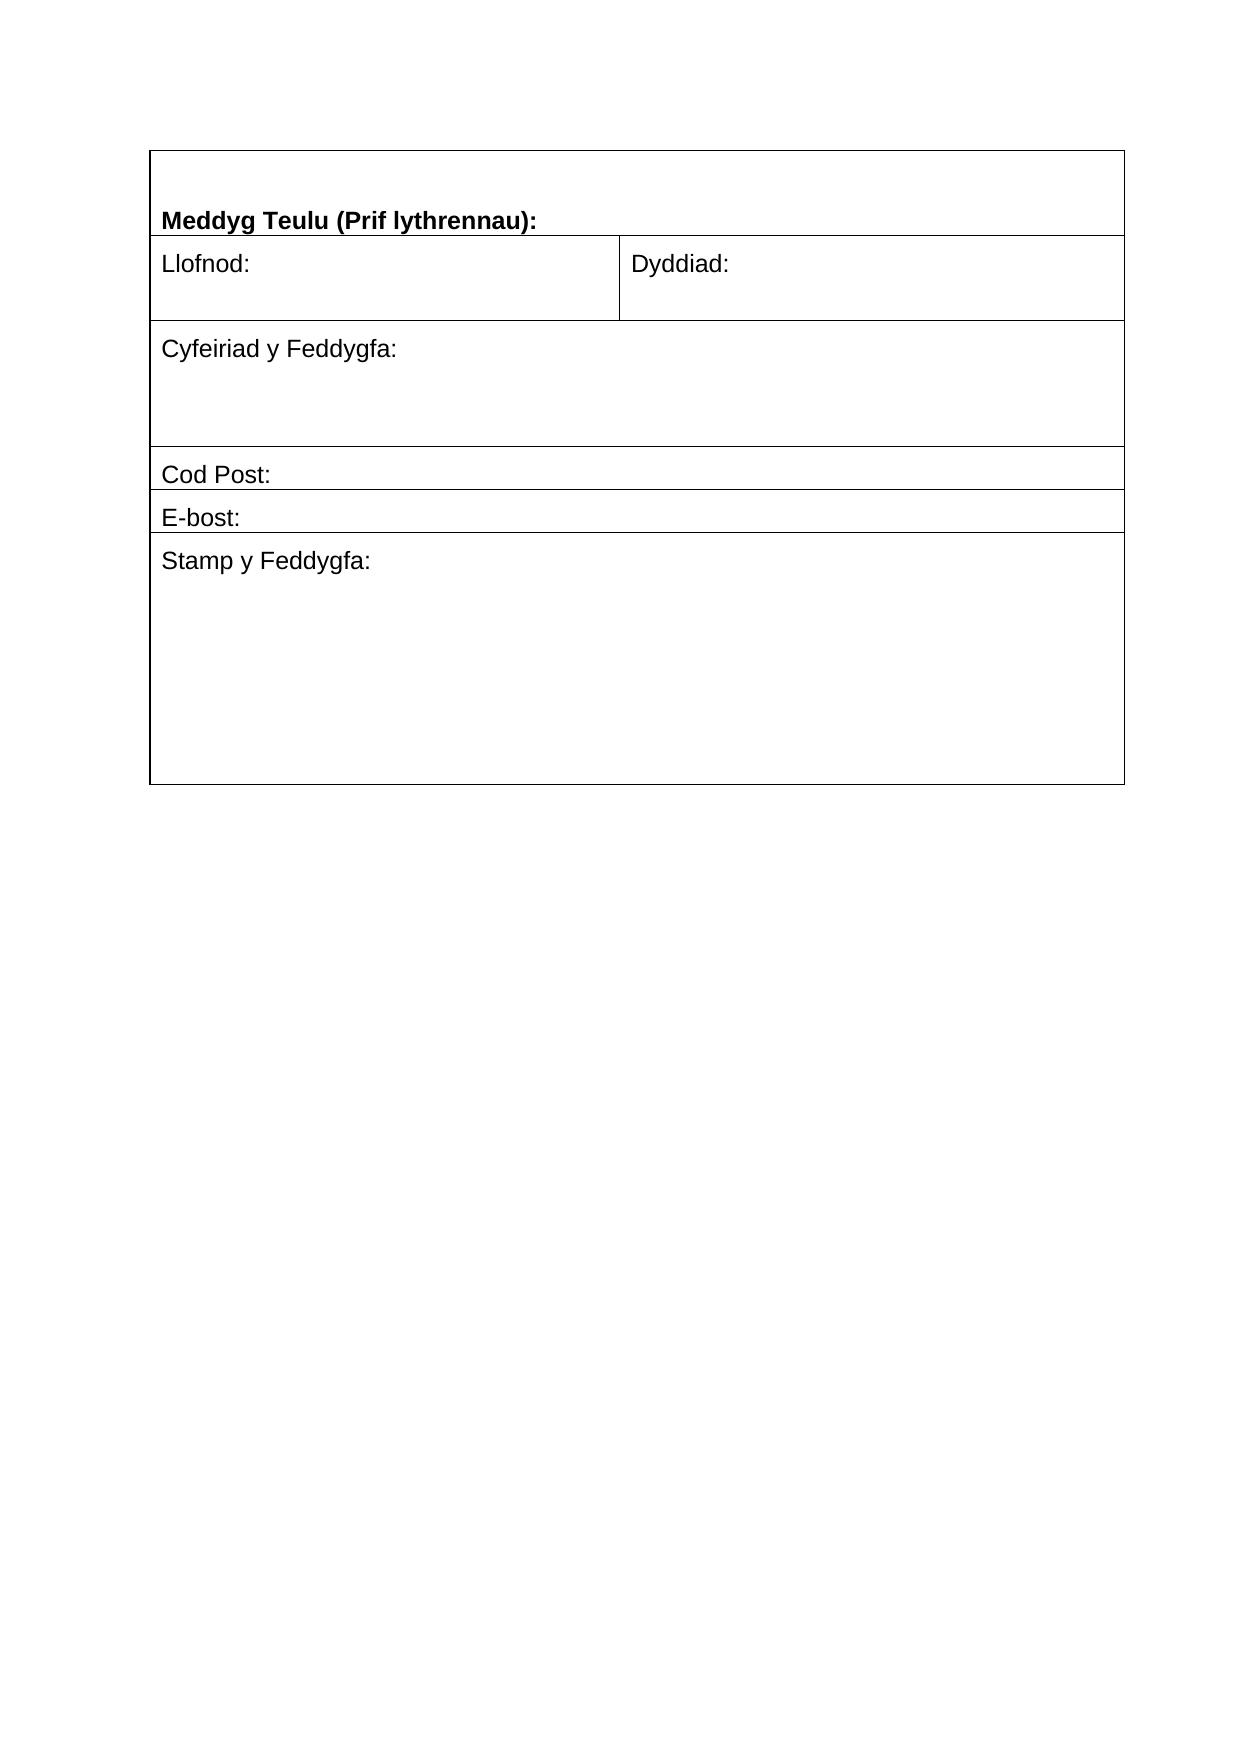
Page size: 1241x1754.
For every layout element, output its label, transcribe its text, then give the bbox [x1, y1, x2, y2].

table_cell Llofnod: [151, 236, 619, 319]
table_cell Dyddiad: [620, 236, 1124, 319]
table_cell Meddyg Teulu (Prif lythrennau): [151, 151, 1124, 235]
table_cell E-bost: [151, 490, 1124, 532]
table_cell Stamp y Feddygfa: [151, 533, 1124, 784]
table_cell Cyfeiriad y Feddygfa: [151, 321, 1124, 446]
table_cell Cod Post: [151, 447, 1124, 489]
